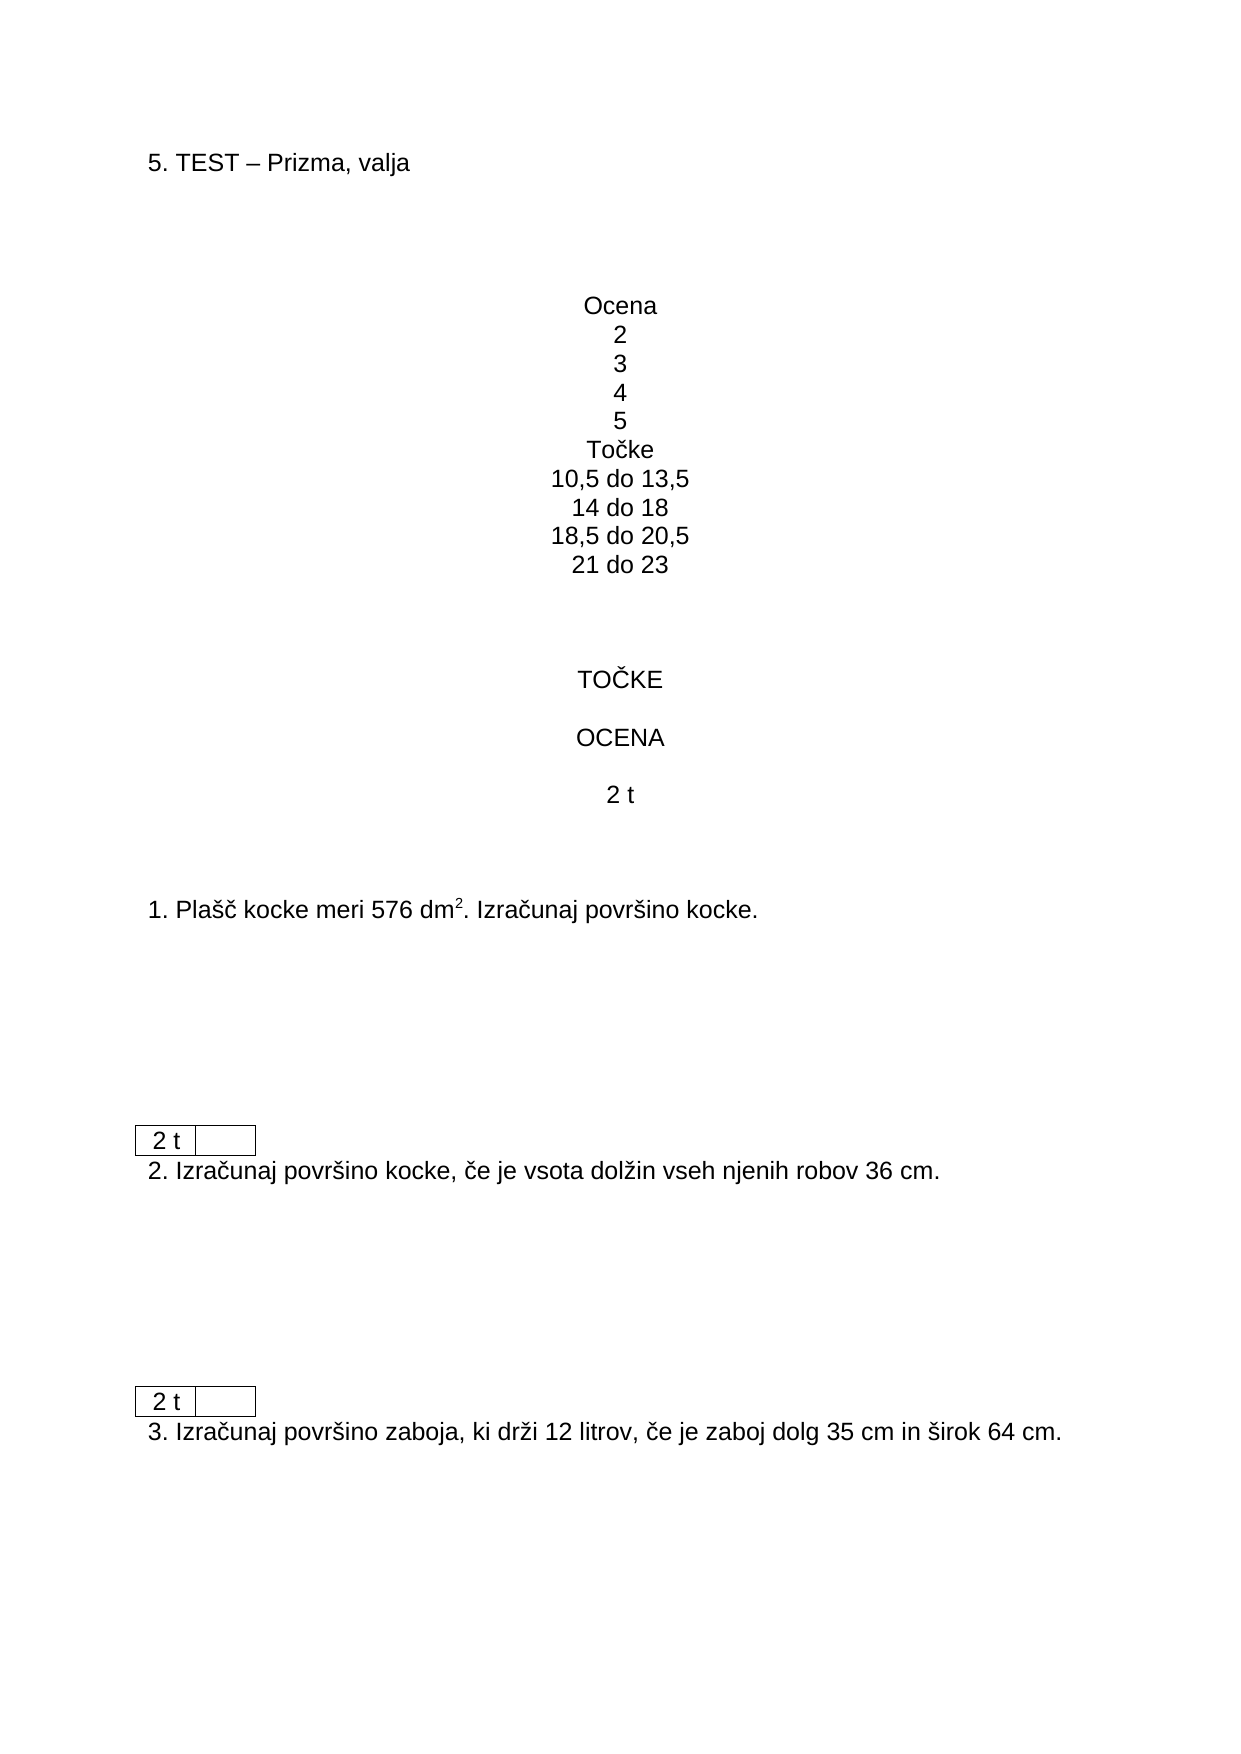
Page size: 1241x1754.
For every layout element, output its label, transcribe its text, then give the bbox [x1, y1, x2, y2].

text 2. Izračunaj površino kocke, če je vsota dolžin vseh njenih robov 36 cm. [148, 1156, 1093, 1185]
text 10,5 do 13,5 [148, 464, 1093, 493]
text 21 do 23 [148, 550, 1093, 579]
text 5. TEST – Prizma, valja [148, 148, 1093, 176]
text 5 [148, 406, 1093, 435]
text 3 [148, 349, 1093, 378]
text 14 do 18 [148, 493, 1093, 521]
table_header 2 t [136, 1126, 195, 1155]
text Ocena [148, 291, 1093, 320]
text OCENA [148, 723, 1093, 751]
text 2 t [148, 780, 1093, 809]
text 18,5 do 20,5 [148, 521, 1093, 550]
text 1. Plašč kocke meri 576 dm2. Izračunaj površino kocke. [148, 895, 1093, 924]
text 4 [148, 378, 1093, 406]
table_header [196, 1126, 255, 1155]
text TOČKE [148, 665, 1093, 694]
table_header 2 t [136, 1387, 195, 1416]
text 3. Izračunaj površino zaboja, ki drži 12 litrov, če je zaboj dolg 35 cm in širok 64 cm. [148, 1417, 1093, 1446]
text Točke [148, 435, 1093, 464]
text 2 [148, 320, 1093, 349]
table_header [196, 1387, 255, 1416]
